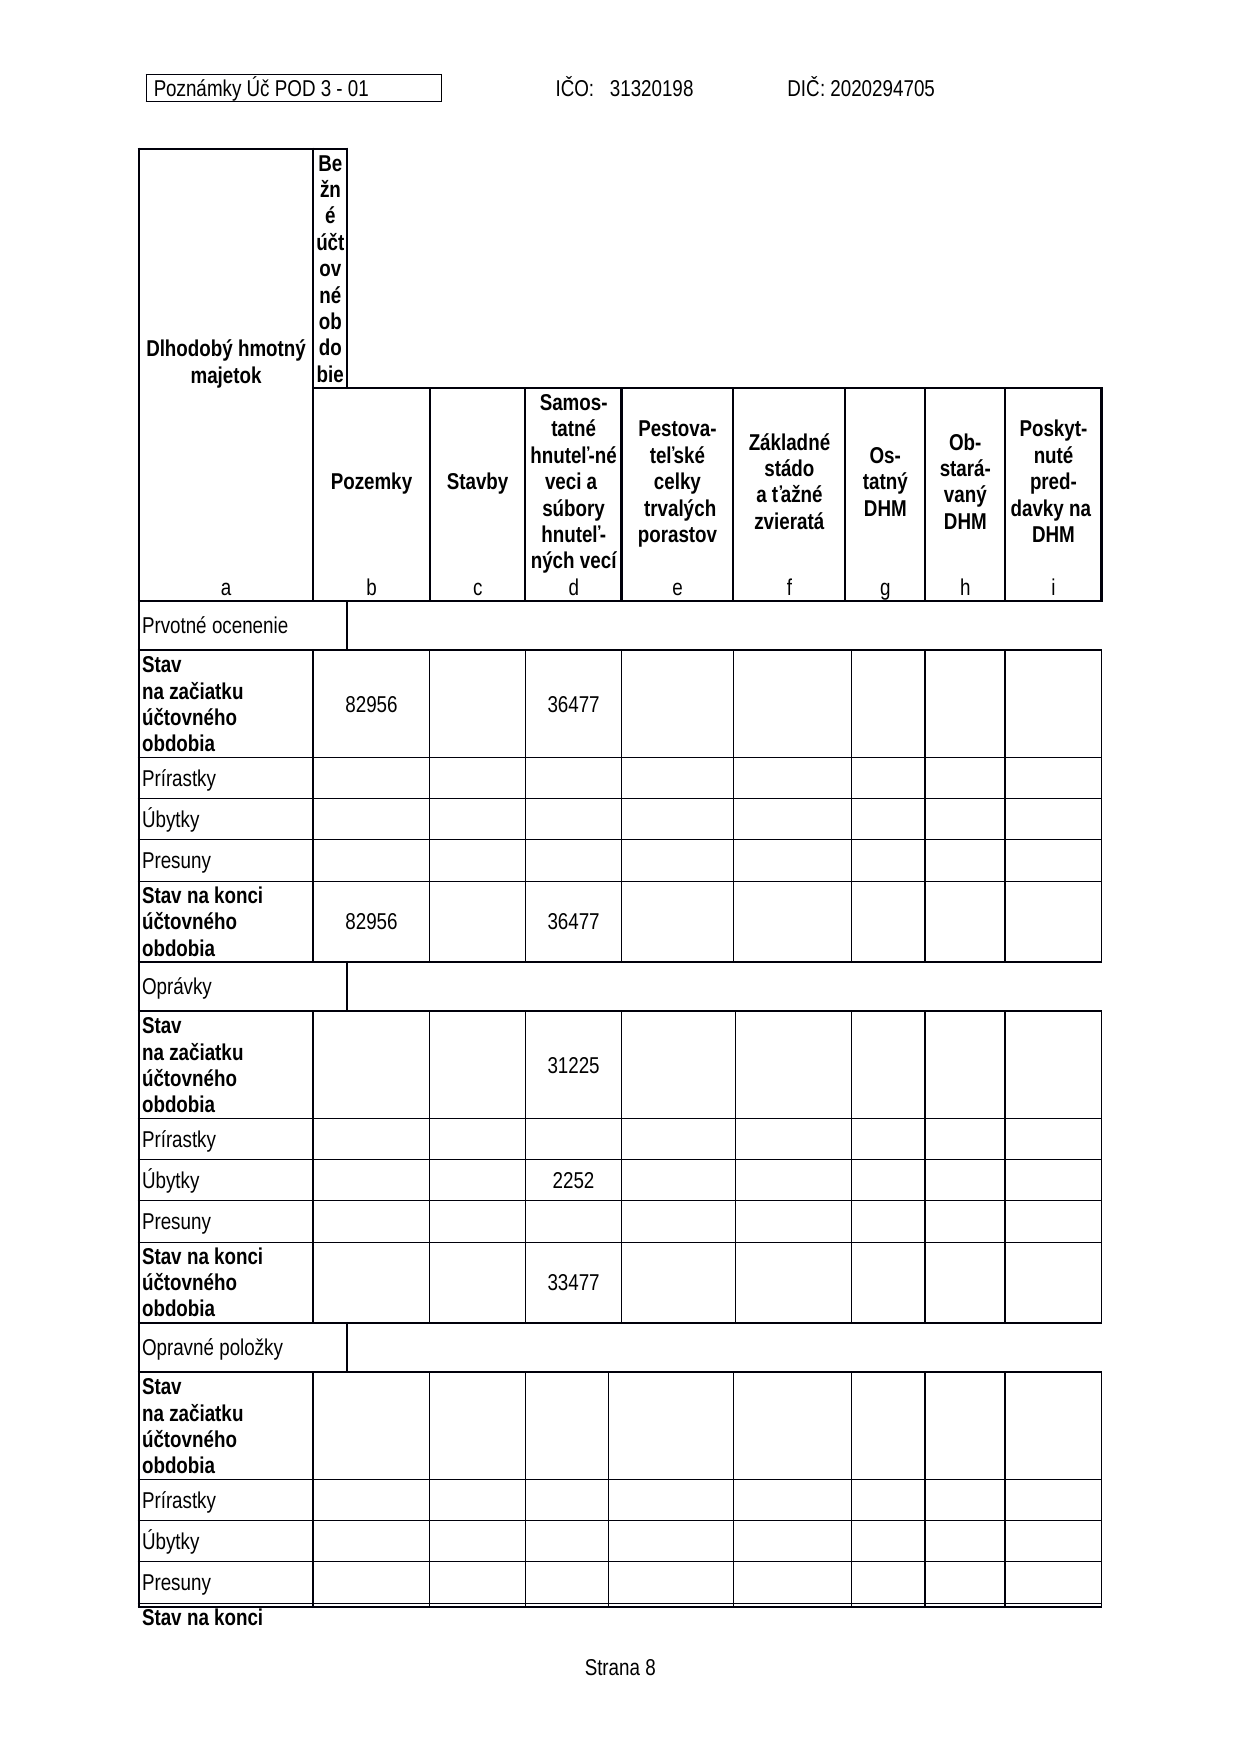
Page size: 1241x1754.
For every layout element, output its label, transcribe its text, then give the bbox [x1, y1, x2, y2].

table_cell [314, 1012, 429, 1118]
table_cell i [1006, 574, 1100, 600]
table_header Bežné účtovné obdobie [314, 150, 346, 387]
table_cell 82956 [314, 882, 429, 961]
table_cell 2252 [526, 1160, 621, 1200]
table_cell [926, 1012, 1004, 1118]
table_cell [314, 1201, 429, 1242]
table_cell [852, 651, 924, 757]
table_cell [852, 758, 924, 798]
table_cell Stav na začiatku účtovného obdobia [140, 651, 312, 757]
table_cell 33477 [526, 1243, 621, 1322]
table_cell [926, 651, 1004, 757]
table_cell [430, 799, 525, 839]
table_cell [852, 1243, 924, 1322]
table_cell [430, 758, 525, 798]
table_cell [314, 840, 429, 881]
table_cell [852, 799, 924, 839]
table_cell [430, 1480, 525, 1520]
table_cell [622, 840, 733, 881]
table_cell [526, 840, 621, 881]
table_cell [926, 1562, 1004, 1603]
table_cell [926, 758, 1004, 798]
table_cell Stavby [431, 389, 524, 573]
table_cell Stav na začiatku účtovného obdobia [140, 1373, 312, 1478]
table_cell [1006, 1480, 1101, 1520]
table_cell Základné stádo a ťažné zvieratá [734, 389, 844, 573]
table_cell Prírastky [140, 758, 312, 798]
table_cell Presuny [140, 1562, 312, 1603]
table_cell [1006, 1012, 1101, 1118]
table_cell [622, 1012, 735, 1118]
table_cell Oprávky [140, 963, 346, 1010]
table_cell [852, 1012, 924, 1118]
table_cell Stav na konci účtovného obdobia [140, 882, 312, 961]
table_cell [1006, 1201, 1101, 1242]
table_cell [734, 799, 851, 839]
table_cell [430, 1562, 525, 1603]
table_cell Presuny [140, 1201, 312, 1242]
table_cell [314, 1480, 429, 1520]
table_cell Prírastky [140, 1480, 312, 1520]
table_cell [852, 882, 924, 961]
table_cell [734, 840, 851, 881]
table_cell [348, 963, 1101, 1010]
table_cell Úbytky [140, 1521, 312, 1561]
table_cell [734, 1562, 851, 1603]
table_cell [852, 1373, 924, 1478]
table_cell [1006, 799, 1101, 839]
table_cell [430, 882, 525, 961]
table_cell [622, 651, 733, 757]
table_cell e [623, 574, 732, 600]
table_cell [736, 1160, 851, 1200]
table_cell [852, 1521, 924, 1561]
table_cell [926, 1243, 1004, 1322]
table_cell [314, 799, 429, 839]
table_cell [622, 799, 733, 839]
table_cell [1006, 651, 1101, 757]
table_cell Samos-tatné hnuteľ-né veci a súbory hnuteľ-ných vecí [526, 389, 620, 573]
table_cell [734, 1521, 851, 1561]
table_cell [526, 1521, 608, 1561]
table_cell h [926, 574, 1004, 600]
table_cell [852, 1201, 924, 1242]
table_cell Poskyt-nuté pred-davky na DHM [1006, 389, 1100, 573]
table_cell [314, 1521, 429, 1561]
table_cell Prírastky [140, 1119, 312, 1159]
table_cell [430, 1521, 525, 1561]
table_cell [852, 1562, 924, 1603]
table_cell [1006, 840, 1101, 881]
table_cell Prvotné ocenenie [140, 602, 346, 649]
table_cell [622, 1160, 735, 1200]
table_cell [1006, 1373, 1101, 1478]
table_cell [734, 651, 851, 757]
table_cell [734, 882, 851, 961]
table_cell [734, 1480, 851, 1520]
table_cell [430, 1119, 525, 1159]
table_cell [1006, 758, 1101, 798]
table_cell [430, 1201, 525, 1242]
table_cell b [314, 574, 429, 600]
table_cell Os-tatný DHM [846, 389, 924, 573]
table_cell Ob-stará-vaný DHM [926, 389, 1004, 573]
table_cell [430, 1012, 525, 1118]
table_cell [926, 882, 1004, 961]
table_cell [622, 882, 733, 961]
table_cell [314, 758, 429, 798]
table_cell [1006, 1243, 1101, 1322]
table_cell [314, 1373, 429, 1478]
table_cell [314, 1562, 429, 1603]
table_cell g [846, 574, 924, 600]
table_cell [609, 1373, 733, 1478]
table_cell [926, 1201, 1004, 1242]
table_cell Úbytky [140, 799, 312, 839]
table_cell [430, 1160, 525, 1200]
table_cell [314, 1243, 429, 1322]
table_cell [622, 1243, 735, 1322]
table_cell [622, 758, 733, 798]
table_cell [622, 1119, 735, 1159]
table_cell [1006, 882, 1101, 961]
table_cell [926, 799, 1004, 839]
table_cell [926, 840, 1004, 881]
table_cell [348, 602, 1101, 649]
table_cell [734, 1373, 851, 1478]
table_cell Opravné položky [140, 1324, 346, 1371]
table_cell [1006, 1160, 1101, 1200]
table_cell [430, 840, 525, 881]
table_cell 31225 [526, 1012, 621, 1118]
table_cell [926, 1521, 1004, 1561]
table_cell [852, 840, 924, 881]
table_cell [526, 1119, 621, 1159]
table_cell [926, 1119, 1004, 1159]
table_cell [1006, 1521, 1101, 1561]
table_cell [430, 651, 525, 757]
table_cell Pestova-teľské celky trvalých porastov [623, 389, 732, 573]
table_cell [314, 1160, 429, 1200]
table_cell [430, 1243, 525, 1322]
table_cell [926, 1373, 1004, 1478]
table_cell [852, 1480, 924, 1520]
table_cell [852, 1160, 924, 1200]
table_cell 36477 [526, 882, 621, 961]
table_cell [852, 1119, 924, 1159]
table_cell [1006, 1119, 1101, 1159]
table_cell [314, 1119, 429, 1159]
table_cell [430, 1373, 525, 1478]
table_cell [526, 1201, 621, 1242]
table_cell [736, 1012, 851, 1118]
table_cell [609, 1521, 733, 1561]
table_cell [926, 1480, 1004, 1520]
table_cell Stav na konci účtovného obdobia [140, 1243, 312, 1322]
table_cell f [734, 574, 844, 600]
table_cell [526, 758, 621, 798]
table_cell d [526, 574, 620, 600]
table_cell Presuny [140, 840, 312, 881]
table_header [348, 148, 1101, 387]
table_cell [526, 799, 621, 839]
table_cell [348, 1324, 1101, 1371]
table_cell [526, 1562, 608, 1603]
table_cell [609, 1480, 733, 1520]
table_header Dlhodobý hmotný majetok [140, 150, 312, 573]
table_cell 36477 [526, 651, 621, 757]
table_cell [736, 1119, 851, 1159]
table_cell [734, 758, 851, 798]
table_cell 82956 [314, 651, 429, 757]
table_cell [622, 1201, 735, 1242]
table_cell a [140, 574, 312, 600]
table_cell [609, 1562, 733, 1603]
table_cell [736, 1201, 851, 1242]
table_cell [526, 1373, 608, 1478]
table_cell [926, 1160, 1004, 1200]
table_cell [736, 1243, 851, 1322]
table_cell Stav na začiatku účtovného obdobia [140, 1012, 312, 1118]
table_cell [526, 1480, 608, 1520]
table_cell Úbytky [140, 1160, 312, 1200]
table_cell Pozemky [314, 389, 429, 573]
table_cell [1006, 1562, 1101, 1603]
table_cell c [431, 574, 524, 600]
